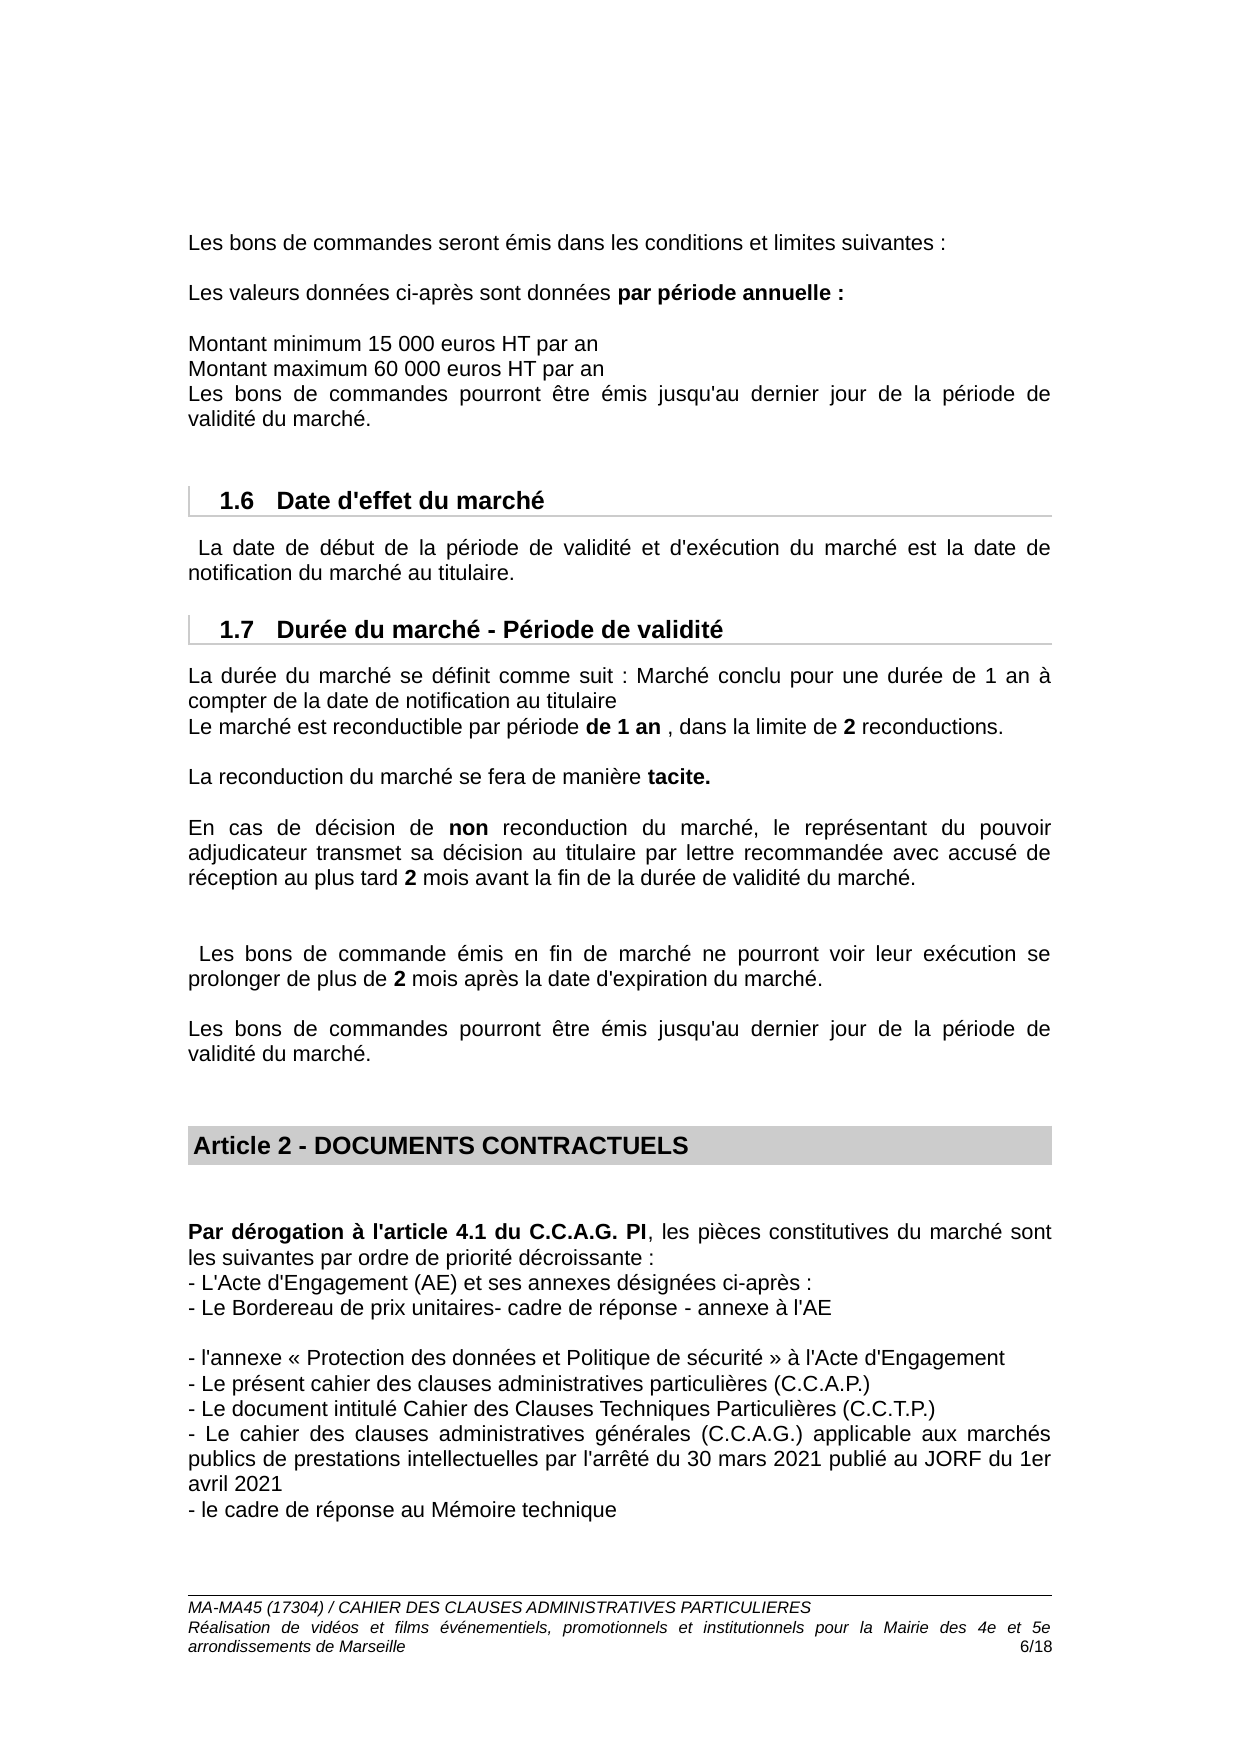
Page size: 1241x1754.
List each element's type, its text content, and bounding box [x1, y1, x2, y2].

text - Le Bordereau de prix unitaires- cadre de réponse - annexe à l'AE [188, 1295, 1052, 1320]
text Les bons de commande émis en fin de marché ne pourront voir leur exécution se prolonger de plus de 2 mois après la date d'expiration du marché. [188, 940, 1052, 991]
text Montant minimum 15 000 euros HT par an [188, 331, 1052, 356]
text Montant maximum 60 000 euros HT par an [188, 356, 1052, 381]
text - le cadre de réponse au Mémoire technique [188, 1496, 1052, 1522]
text Les bons de commandes seront émis dans les conditions et limites suivantes : [188, 230, 1052, 255]
text La durée du marché se définit comme suit : Marché conclu pour une durée de 1 an à compter de la date de notification au titulaire [188, 663, 1052, 713]
text - Le document intitulé Cahier des Clauses Techniques Particulières (C.C.T.P.) [188, 1396, 1052, 1421]
text Les bons de commandes pourront être émis jusqu'au dernier jour de la période de validité du marché. [188, 1016, 1052, 1066]
text Le marché est reconductible par période de 1 an , dans la limite de 2 reconductions. [188, 713, 1052, 739]
subtitle Date d'effet du marché [190, 486, 1052, 515]
text Par dérogation à l'article 4.1 du C.C.A.G. PI, les pièces constitutives du marché sont les suivantes par ordre de priorité décroissante : [188, 1219, 1052, 1269]
subtitle DOCUMENTS CONTRACTUELS [190, 1128, 1050, 1162]
text - Le présent cahier des clauses administratives particulières (C.C.A.P.) [188, 1370, 1052, 1396]
text Les valeurs données ci-après sont données par période annuelle : [188, 280, 1052, 305]
text La reconduction du marché se fera de manière tacite. [188, 764, 1052, 789]
text - L'Acte d'Engagement (AE) et ses annexes désignées ci-après : [188, 1269, 1052, 1295]
text - Le cahier des clauses administratives générales (C.C.A.G.) applicable aux marchés publics de prestations intellectuelles par l'arrêté du 30 mars 2021 publié au JORF du 1er avril 2021 [188, 1421, 1052, 1496]
text La date de début de la période de validité et d'exécution du marché est la date de notification du marché au titulaire. [188, 535, 1052, 585]
text Les bons de commandes pourront être émis jusqu'au dernier jour de la période de validité du marché. [188, 381, 1052, 431]
text - l'annexe « Protection des données et Politique de sécurité » à l'Acte d'Engagement [188, 1345, 1052, 1370]
subtitle Durée du marché - Période de validité [188, 614, 1052, 643]
text En cas de décision de non reconduction du marché, le représentant du pouvoir adjudicateur transmet sa décision au titulaire par lettre recommandée avec accusé de réception au plus tard 2 mois avant la fin de la durée de validité du marché. [188, 814, 1052, 890]
